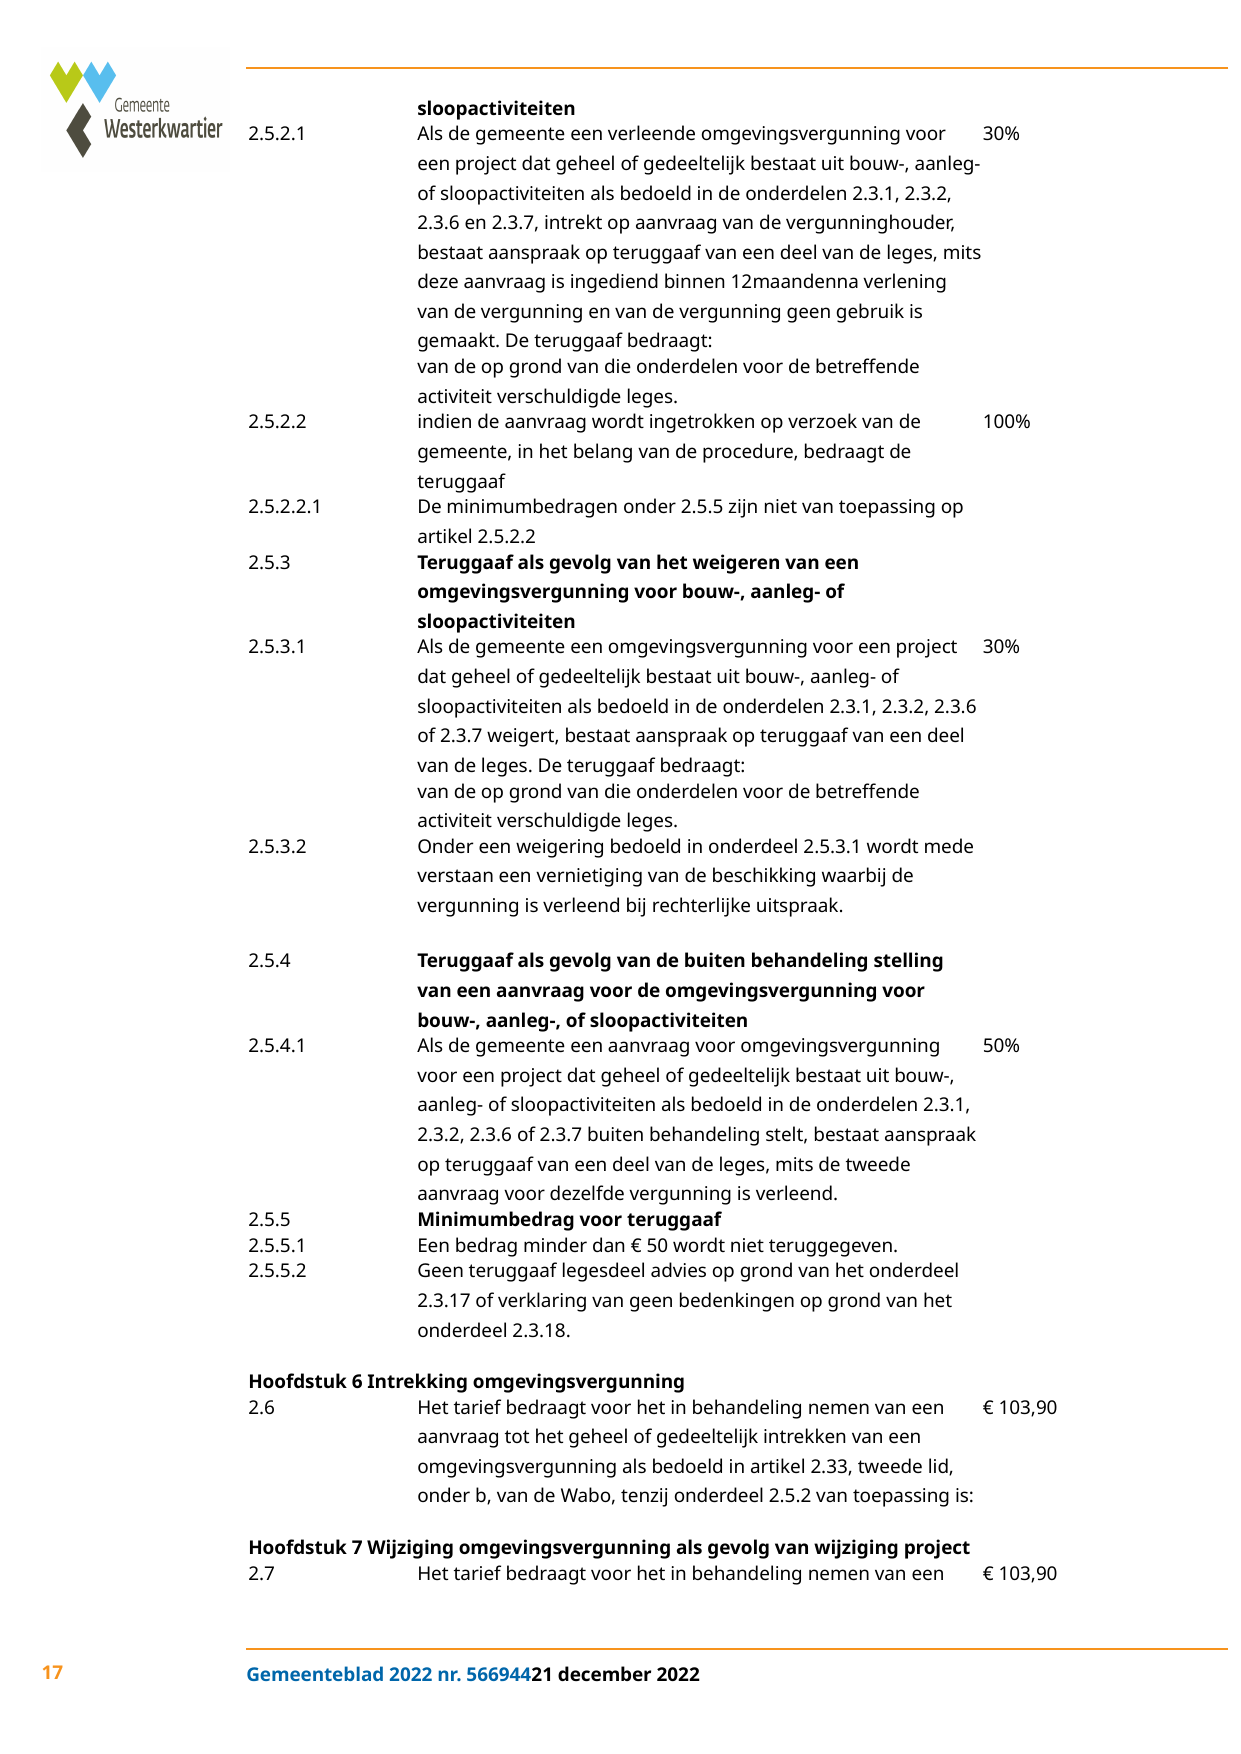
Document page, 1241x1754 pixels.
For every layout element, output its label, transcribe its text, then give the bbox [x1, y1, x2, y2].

table_cell 30% [983, 634, 1152, 778]
table_cell € 103,90 [983, 1394, 1152, 1508]
table_cell 2.5.4.1 [248, 1033, 417, 1206]
table_cell 2.5.2.2.1 [248, 494, 417, 549]
table_cell Geen teruggaaf legesdeel advies op grond van het onderdeel 2.3.17 of verklaring van geen bedenkingen op grond van het onderdeel 2.3.18. [417, 1258, 983, 1342]
table_cell sloopactiviteiten [417, 95, 983, 121]
table_cell € 103,90 [983, 1560, 1152, 1586]
table_cell 2.5.5.1 [248, 1232, 417, 1258]
table_cell 2.5.4 [248, 948, 417, 1032]
table_cell Onder een weigering bedoeld in onderdeel 2.5.3.1 wordt mede verstaan een vernietiging van de beschikking waarbij de vergunning is verleend bij rechterlijke uitspraak. [417, 833, 983, 948]
table_cell [983, 95, 1152, 121]
table_cell Als de gemeente een verleende omgevingsvergunning voor een project dat geheel of gedeeltelijk bestaat uit bouw-, aanleg- of sloopactiviteiten als bedoeld in de onderdelen 2.3.1, 2.3.2, 2.3.6 en 2.3.7, intrekt op aanvraag van de vergunninghouder, bestaat aanspraak op teruggaaf van een deel van de leges, mits deze aanvraag is ingediend binnen 12maandenna verlening van de vergunning en van de vergunning geen gebruik is gemaakt. De teruggaaf bedraagt: [417, 121, 983, 353]
table_cell 2.7 [248, 1560, 417, 1586]
table_cell Als de gemeente een omgevingsvergunning voor een project dat geheel of gedeeltelijk bestaat uit bouw-, aanleg- of sloopactiviteiten als bedoeld in de onderdelen 2.3.1, 2.3.2, 2.3.6 of 2.3.7 weigert, bestaat aanspraak op teruggaaf van een deel van de leges. De teruggaaf bedraagt: [417, 634, 983, 778]
table_cell Een bedrag minder dan € 50 wordt niet teruggegeven. [417, 1232, 983, 1258]
table_cell [983, 1534, 1152, 1560]
table_cell De minimumbedragen onder 2.5.5 zijn niet van toepassing op artikel 2.5.2.2 [417, 494, 983, 549]
table_cell [248, 95, 417, 121]
table_cell [248, 1509, 417, 1534]
table_cell [983, 494, 1152, 549]
table_cell [983, 1368, 1152, 1394]
table_cell Het tarief bedraagt voor het in behandeling nemen van een aanvraag tot het geheel of gedeeltelijk intrekken van een omgevingsvergunning als bedoeld in artikel 2.33, tweede lid, onder b, van de Wabo, tenzij onderdeel 2.5.2 van toepassing is: [417, 1394, 983, 1508]
table_cell 2.5.5 [248, 1206, 417, 1232]
table_cell 2.5.3 [248, 549, 417, 634]
table_cell van de op grond van die onderdelen voor de betreffende activiteit verschuldigde leges. [417, 778, 983, 833]
table_cell 2.5.2.1 [248, 121, 417, 409]
table_cell 100% [983, 409, 1152, 493]
table_cell [983, 1232, 1152, 1258]
table_cell Hoofdstuk 6 Intrekking omgevingsvergunning [248, 1368, 983, 1394]
table_cell Als de gemeente een aanvraag voor omgevingsvergunning voor een project dat geheel of gedeeltelijk bestaat uit bouw-, aanleg- of sloopactiviteiten als bedoeld in de onderdelen 2.3.1, 2.3.2, 2.3.6 of 2.3.7 buiten behandeling stelt, bestaat aanspraak op teruggaaf van een deel van de leges, mits de tweede aanvraag voor dezelfde vergunning is verleend. [417, 1033, 983, 1206]
table_cell [983, 948, 1152, 1032]
picture [41, 47, 231, 172]
table_cell 2.5.3.2 [248, 833, 417, 948]
table_cell 30% [983, 121, 1152, 353]
table_cell Teruggaaf als gevolg van de buiten behandeling stelling van een aanvraag voor de omgevingsvergunning voor bouw-, aanleg-, of sloopactiviteiten [417, 948, 983, 1032]
table_cell van de op grond van die onderdelen voor de betreffende activiteit verschuldigde leges. [417, 353, 983, 409]
table_cell [983, 1509, 1152, 1534]
table_cell [983, 778, 1152, 833]
table_cell Het tarief bedraagt voor het in behandeling nemen van een [417, 1560, 983, 1586]
table_cell [983, 833, 1152, 948]
table_cell Hoofdstuk 7 Wijziging omgevingsvergunning als gevolg van wijziging project [248, 1534, 983, 1560]
table_cell Teruggaaf als gevolg van het weigeren van een omgevingsvergunning voor bouw-, aanleg- of sloopactiviteiten [417, 549, 983, 634]
table_cell 2.6 [248, 1394, 417, 1508]
table_cell [983, 549, 1152, 634]
table_cell 2.5.2.2 [248, 409, 417, 493]
table_cell [417, 1509, 983, 1534]
table_cell 2.5.5.2 [248, 1258, 417, 1342]
table_cell Minimumbedrag voor teruggaaf [417, 1206, 983, 1232]
table_cell 2.5.3.1 [248, 634, 417, 833]
table_cell indien de aanvraag wordt ingetrokken op verzoek van de gemeente, in het belang van de procedure, bedraagt de teruggaaf [417, 409, 983, 493]
table_cell [983, 1343, 1152, 1368]
table_cell [983, 353, 1152, 409]
table_cell [983, 1258, 1152, 1342]
table_cell [983, 1206, 1152, 1232]
table_cell 50% [983, 1033, 1152, 1206]
table_cell [248, 1343, 983, 1368]
